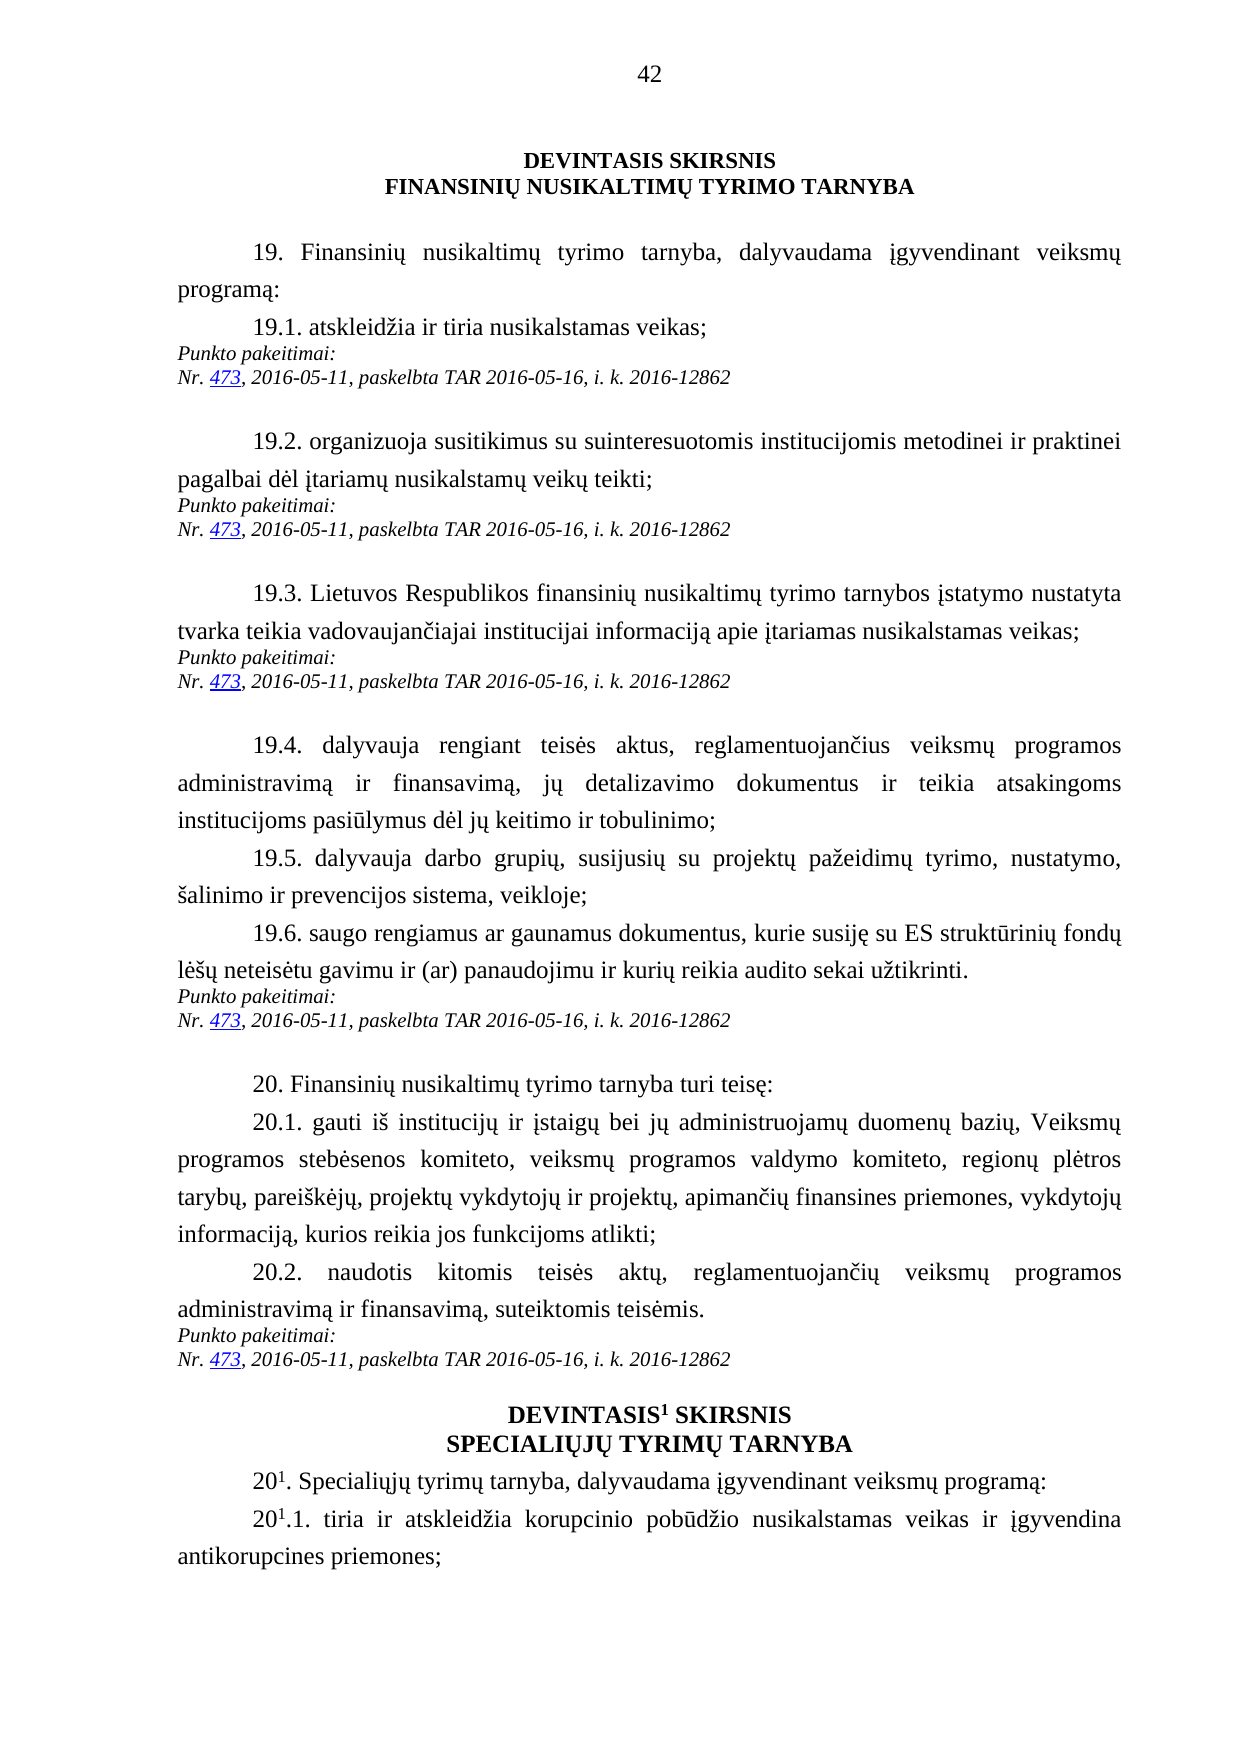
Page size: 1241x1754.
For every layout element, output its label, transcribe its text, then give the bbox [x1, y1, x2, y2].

text 20.2. naudotis kitomis teisės aktų, reglamentuojančių veiksmų programos administravimą ir finansavimą, suteiktomis teisėmis. [177, 1248, 1122, 1323]
text 20. Finansinių nusikaltimų tyrimo tarnyba turi teisę: [177, 1061, 1122, 1098]
text 19.3. Lietuvos Respublikos finansinių nusikaltimų tyrimo tarnybos įstatymo nustatyta tvarka teikia vadovaujančiajai institucijai informaciją apie įtariamas nusikalstamas veikas; [177, 569, 1122, 644]
text Punkto pakeitimai: [177, 341, 1122, 365]
text 19.5. dalyvauja darbo grupių, susijusių su projektų pažeidimų tyrimo, nustatymo, šalinimo ir prevencijos sistema, veikloje; [177, 834, 1122, 909]
text Punkto pakeitimai: [177, 493, 1122, 517]
text SPECIALIŲJŲ TYRIMŲ TARNYBA [177, 1429, 1122, 1458]
text Nr. 473, 2016-05-11, paskelbta TAR 2016-05-16, i. k. 2016-12862 [177, 669, 1122, 693]
text 201. Specialiųjų tyrimų tarnyba, dalyvaudama įgyvendinant veiksmų programą: [177, 1458, 1122, 1495]
text 19. Finansinių nusikaltimų tyrimo tarnyba, dalyvaudama įgyvendinant veiksmų programą: [177, 228, 1122, 303]
text 19.4. dalyvauja rengiant teisės aktus, reglamentuojančius veiksmų programos administravimą ir finansavimą, jų detalizavimo dokumentus ir teikia atsakingoms institucijoms pasiūlymus dėl jų keitimo ir tobulinimo; [177, 721, 1122, 834]
text Nr. 473, 2016-05-11, paskelbta TAR 2016-05-16, i. k. 2016-12862 [177, 517, 1122, 541]
text Nr. 473, 2016-05-11, paskelbta TAR 2016-05-16, i. k. 2016-12862 [177, 1347, 1122, 1371]
text Nr. 473, 2016-05-11, paskelbta TAR 2016-05-16, i. k. 2016-12862 [177, 1008, 1122, 1032]
text DEVINTASIS1 SKIRSNIS [177, 1400, 1122, 1429]
text 19.1. atskleidžia ir tiria nusikalstamas veikas; [177, 303, 1122, 341]
text Punkto pakeitimai: [177, 984, 1122, 1008]
text 201.1. tiria ir atskleidžia korupcinio pobūdžio nusikalstamas veikas ir įgyvendina antikorupcines priemones; [177, 1495, 1122, 1570]
text Nr. 473, 2016-05-11, paskelbta TAR 2016-05-16, i. k. 2016-12862 [177, 365, 1122, 389]
text 20.1. gauti iš institucijų ir įstaigų bei jų administruojamų duomenų bazių, Veiksmų programos stebėsenos komiteto, veiksmų programos valdymo komiteto, regionų plėtros tarybų, pareiškėjų, projektų vykdytojų ir projektų, apimančių finansines priemones, vykdytojų informaciją, kurios reikia jos funkcijoms atlikti; [177, 1098, 1122, 1248]
text Punkto pakeitimai: [177, 644, 1122, 669]
text 19.2. organizuoja susitikimus su suinteresuotomis institucijomis metodinei ir praktinei pagalbai dėl įtariamų nusikalstamų veikų teikti; [177, 418, 1122, 493]
text FINANSINIŲ NUSIKALTIMŲ TYRIMO TARNYBA [177, 173, 1122, 199]
text 19.6. saugo rengiamus ar gaunamus dokumentus, kurie susiję su ES struktūrinių fondų lėšų neteisėtu gavimu ir (ar) panaudojimu ir kurių reikia audito sekai užtikrinti. [177, 909, 1122, 984]
text DEVINTASIS SKIRSNIS [177, 147, 1122, 173]
text Punkto pakeitimai: [177, 1323, 1122, 1347]
